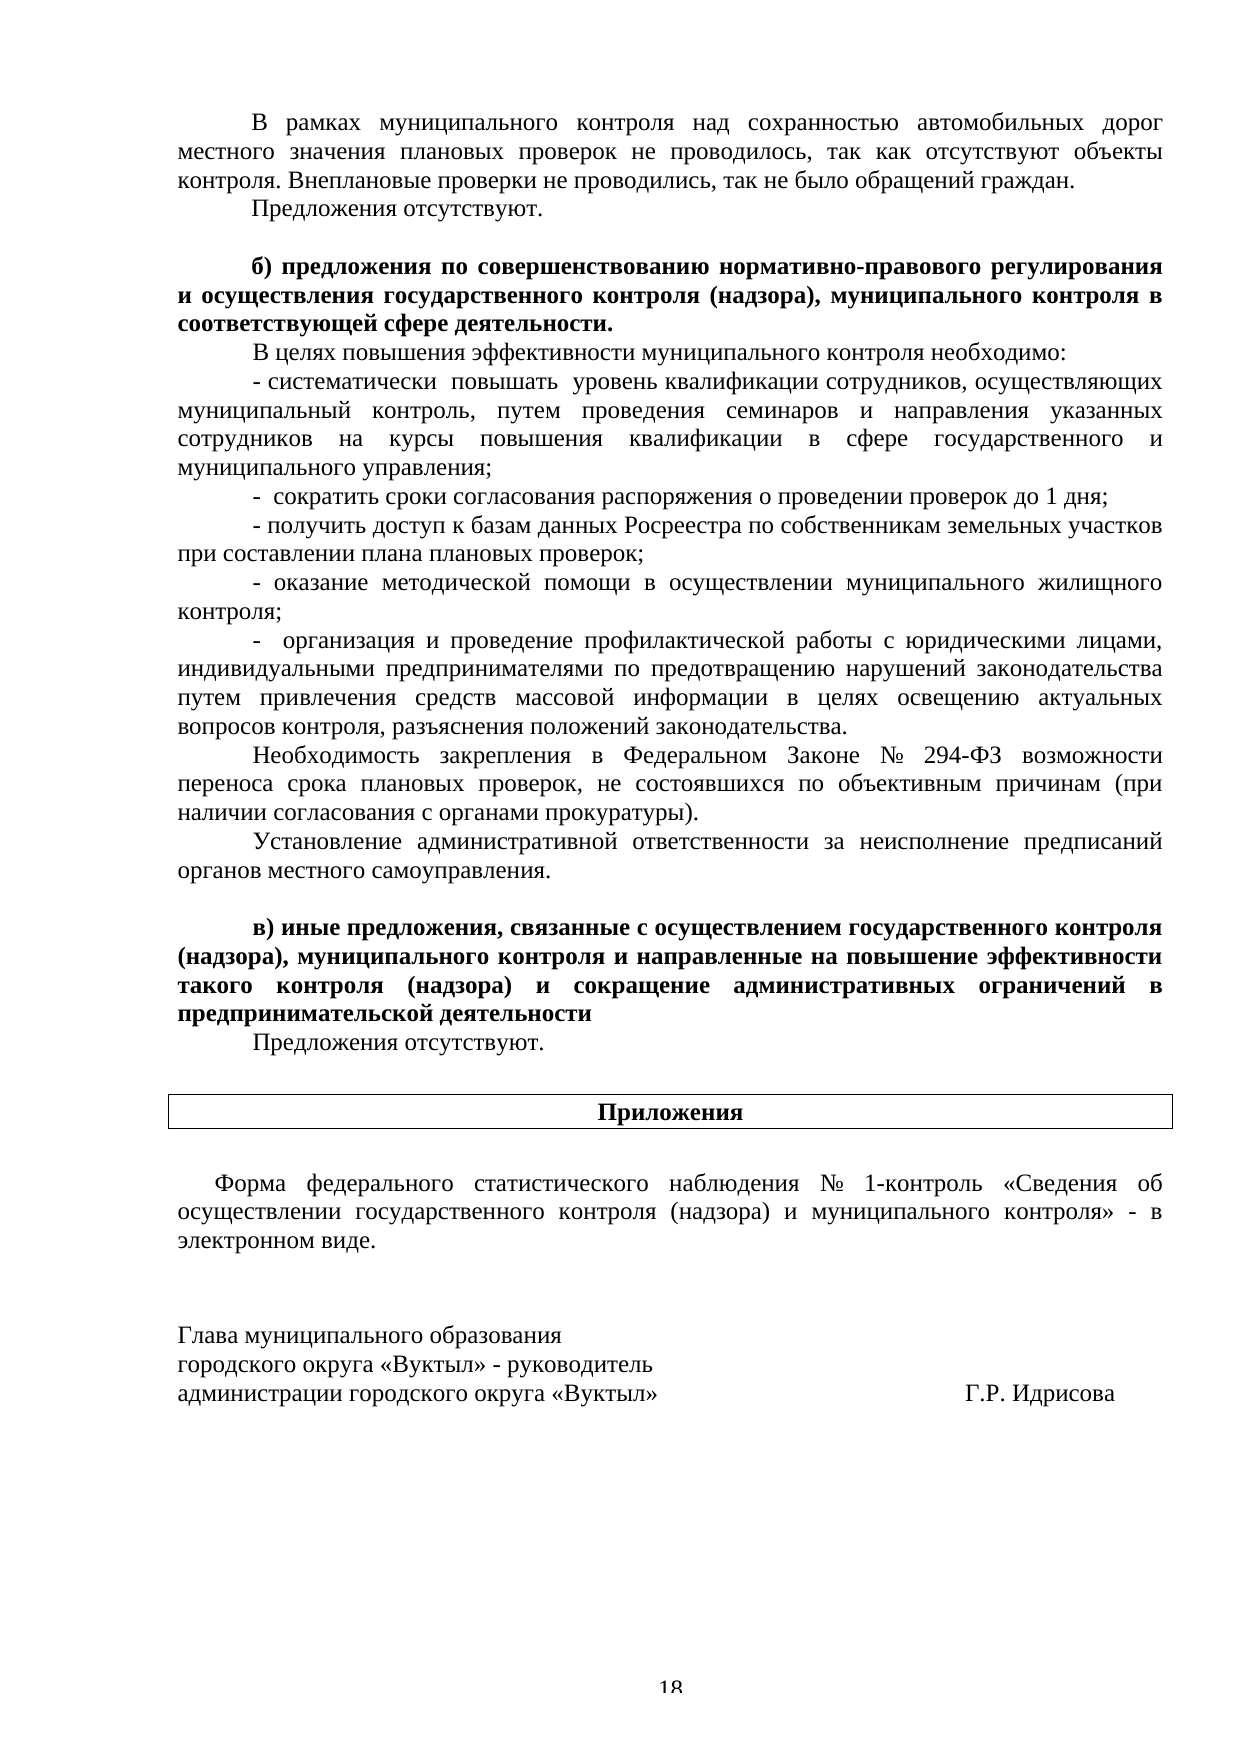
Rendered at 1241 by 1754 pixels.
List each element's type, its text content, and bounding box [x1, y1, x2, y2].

text - систематически повышать уровень квалификации сотрудников, осуществляющих муниципальный контроль, путем проведения семинаров и направления указанных сотрудников на курсы повышения квалификации в сфере государственного и муниципального управления; [177, 366, 1163, 481]
text - сократить сроки согласования распоряжения о проведении проверок до 1 дня; [177, 481, 1163, 510]
text городского округа «Вуктыл» - руководитель [177, 1349, 1163, 1378]
text Установление административной ответственности за неисполнение предписаний органов местного самоуправления. [177, 826, 1163, 883]
text В рамках муниципального контроля над сохранностью автомобильных дорог местного значения плановых проверок не проводилось, так как отсутствуют объекты контроля. Внеплановые проверки не проводились, так не было обращений граждан. [177, 107, 1163, 193]
text в) иные предложения, связанные с осуществлением государственного контроля (надзора), муниципального контроля и направленные на повышение эффективности такого контроля (надзора) и сокращение административных ограничений в предпринимательской деятельности [177, 912, 1163, 1027]
text Глава муниципального образования [177, 1321, 1163, 1349]
text администрации городского округа «Вуктыл» Г.Р. Идрисова [177, 1378, 1163, 1407]
text Форма федерального статистического наблюдения № 1-контроль «Сведения об осуществлении государственного контроля (надзора) и муниципального контроля» - в электронном виде. [177, 1168, 1163, 1254]
text Приложения [169, 1095, 1172, 1128]
text В целях повышения эффективности муниципального контроля необходимо: [177, 337, 1163, 366]
text - получить доступ к базам данных Росреестра по собственникам земельных участков при составлении плана плановых проверок; [177, 510, 1163, 567]
text Предложения отсутствуют. [177, 193, 1163, 222]
text б) предложения по совершенствованию нормативно-правового регулирования и осуществления государственного контроля (надзора), муниципального контроля в соответствующей сфере деятельности. [177, 251, 1163, 337]
text Предложения отсутствуют. [177, 1027, 1163, 1056]
text - организация и проведение профилактической работы с юридическими лицами, индивидуальными предпринимателями по предотвращению нарушений законодательства путем привлечения средств массовой информации в целях освещению актуальных вопросов контроля, разъяснения положений законодательства. [177, 625, 1163, 740]
text - оказание методической помощи в осуществлении муниципального жилищного контроля; [177, 567, 1163, 625]
text Необходимость закрепления в Федеральном Законе № 294-ФЗ возможности переноса срока плановых проверок, не состоявшихся по объективным причинам (при наличии согласования с органами прокуратуры). [177, 740, 1163, 826]
